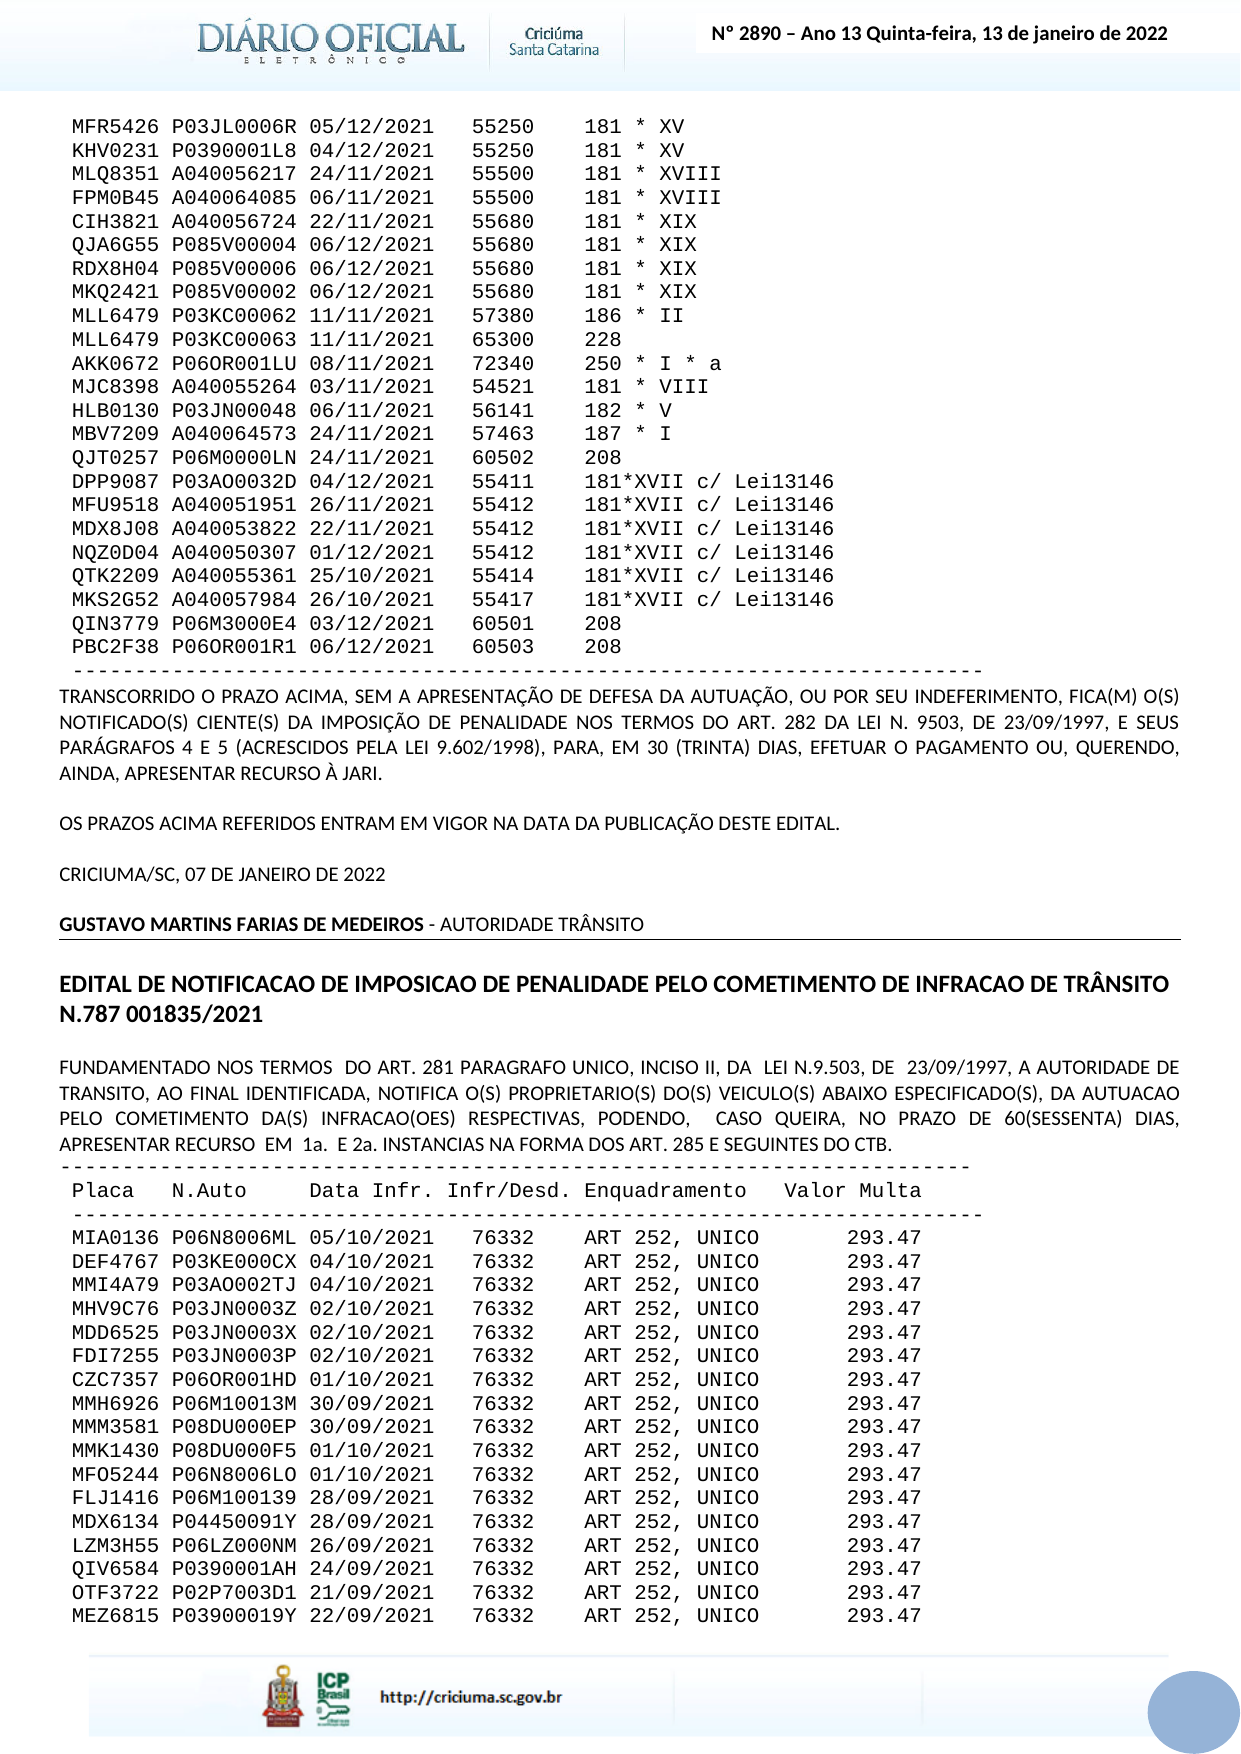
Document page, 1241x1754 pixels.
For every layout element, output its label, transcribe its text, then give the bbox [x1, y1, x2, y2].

text QTK2209 A040055361 25/10/2021 55414 181*XVII c/ Lei13146 [59, 565, 1181, 589]
text PBC2F38 P06OR001R1 06/12/2021 60503 208 [59, 636, 1181, 660]
text CZC7357 P06OR001HD 01/10/2021 76332 ART 252, UNICO 293.47 [59, 1369, 1181, 1393]
text DPP9087 P03AO0032D 04/12/2021 55411 181*XVII c/ Lei13146 [59, 471, 1181, 494]
text FDI7255 P03JN0003P 02/10/2021 76332 ART 252, UNICO 293.47 [59, 1345, 1181, 1369]
text MDX8J08 A040053822 22/11/2021 55412 181*XVII c/ Lei13146 [59, 518, 1181, 542]
text CIH3821 A040056724 22/11/2021 55680 181 * XIX [59, 211, 1181, 234]
text LZM3H55 P06LZ000NM 26/09/2021 76332 ART 252, UNICO 293.47 [59, 1534, 1181, 1558]
text OS PRAZOS ACIMA REFERIDOS ENTRAM EM VIGOR NA DATA DA PUBLICAÇÃO DESTE EDITAL. [59, 811, 1181, 836]
text FLJ1416 P06M100139 28/09/2021 76332 ART 252, UNICO 293.47 [59, 1487, 1181, 1511]
text MMM3581 P08DU000EP 30/09/2021 76332 ART 252, UNICO 293.47 [59, 1416, 1181, 1440]
text MEZ6815 P03900019Y 22/09/2021 76332 ART 252, UNICO 293.47 [59, 1606, 1181, 1629]
text FUNDAMENTADO NOS TERMOS DO ART. 281 PARAGRAFO UNICO, INCISO II, DA LEI N.9.503, DE 23/09/1997, A AUTORIDADE DE TRANSITO, AO FINAL IDENTIFICADA, NOTIFICA O(S) PROPRIETARIO(S) DO(S) VEICULO(S) ABAIXO ESPECIFICADO(S), DA AUTUACAO PELO COMETIMENTO DA(S) INFRACAO(OES) RESPECTIVAS, PODENDO, CASO QUEIRA, NO PRAZO DE 60(SESSENTA) DIAS, APRESENTAR RECURSO EM 1a. E 2a. INSTANCIAS NA FORMA DOS ART. 285 E SEGUINTES DO CTB. [59, 1054, 1181, 1156]
text MJC8398 A040055264 03/11/2021 54521 181 * VIII [59, 376, 1181, 400]
text GUSTAVO MARTINS FARIAS DE MEDEIROS - AUTORIDADE TRÂNSITO [59, 888, 1181, 939]
text ------------------------------------------------------------------------- [59, 1203, 1181, 1227]
text TRANSCORRIDO O PRAZO ACIMA, SEM A APRESENTAÇÃO DE DEFESA DA AUTUAÇÃO, OU POR SEU INDEFERIMENTO, FICA(M) O(S) NOTIFICADO(S) CIENTE(S) DA IMPOSIÇÃO DE PENALIDADE NOS TERMOS DO ART. 282 DA LEI N. 9503, DE 23/09/1997, E SEUS PARÁGRAFOS 4 E 5 (ACRESCIDOS PELA LEI 9.602/1998), PARA, EM 30 (TRINTA) DIAS, EFETUAR O PAGAMENTO OU, QUERENDO, AINDA, APRESENTAR RECURSO À JARI. [59, 683, 1181, 785]
text RDX8H04 P085V00006 06/12/2021 55680 181 * XIX [59, 258, 1181, 282]
text MFR5426 P03JL0006R 05/12/2021 55250 181 * XV [59, 116, 1181, 140]
text MBV7209 A040064573 24/11/2021 57463 187 * I [59, 423, 1181, 447]
text MLL6479 P03KC00063 11/11/2021 65300 228 [59, 329, 1181, 352]
text ------------------------------------------------------------------------- [59, 660, 1181, 683]
text MKQ2421 P085V00002 06/12/2021 55680 181 * XIX [59, 282, 1181, 305]
text CRICIUMA/SC, 07 DE JANEIRO DE 2022 [59, 861, 1181, 888]
text MFU9518 A040051951 26/11/2021 55412 181*XVII c/ Lei13146 [59, 494, 1181, 518]
text MHV9C76 P03JN0003Z 02/10/2021 76332 ART 252, UNICO 293.47 [59, 1298, 1181, 1322]
text QJT0257 P06M0000LN 24/11/2021 60502 208 [59, 447, 1181, 471]
text KHV0231 P0390001L8 04/12/2021 55250 181 * XV [59, 140, 1181, 163]
text MFO5244 P06N8006LO 01/10/2021 76332 ART 252, UNICO 293.47 [59, 1464, 1181, 1487]
text ------------------------------------------------------------------------- [59, 1156, 1181, 1180]
text Placa N.Auto Data Infr. Infr/Desd. Enquadramento Valor Multa [59, 1180, 1181, 1203]
text MIA0136 P06N8006ML 05/10/2021 76332 ART 252, UNICO 293.47 [59, 1227, 1181, 1251]
text EDITAL DE NOTIFICACAO DE IMPOSICAO DE PENALIDADE PELO COMETIMENTO DE INFRACAO DE TRÂNSITO N.787 001835/2021 [59, 968, 1181, 1029]
text MLQ8351 A040056217 24/11/2021 55500 181 * XVIII [59, 163, 1181, 187]
text DEF4767 P03KE000CX 04/10/2021 76332 ART 252, UNICO 293.47 [59, 1251, 1181, 1274]
text MMH6926 P06M10013M 30/09/2021 76332 ART 252, UNICO 293.47 [59, 1393, 1181, 1416]
text HLB0130 P03JN00048 06/11/2021 56141 182 * V [59, 400, 1181, 423]
text AKK0672 P06OR001LU 08/11/2021 72340 250 * I * a [59, 352, 1181, 376]
text MLL6479 P03KC00062 11/11/2021 57380 186 * II [59, 305, 1181, 329]
text QJA6G55 P085V00004 06/12/2021 55680 181 * XIX [59, 234, 1181, 258]
text MDD6525 P03JN0003X 02/10/2021 76332 ART 252, UNICO 293.47 [59, 1322, 1181, 1345]
text MMK1430 P08DU000F5 01/10/2021 76332 ART 252, UNICO 293.47 [59, 1440, 1181, 1464]
text MKS2G52 A040057984 26/10/2021 55417 181*XVII c/ Lei13146 [59, 589, 1181, 613]
text FPM0B45 A040064085 06/11/2021 55500 181 * XVIII [59, 187, 1181, 211]
text QIN3779 P06M3000E4 03/12/2021 60501 208 [59, 613, 1181, 636]
text MMI4A79 P03AO002TJ 04/10/2021 76332 ART 252, UNICO 293.47 [59, 1274, 1181, 1298]
text NQZ0D04 A040050307 01/12/2021 55412 181*XVII c/ Lei13146 [59, 542, 1181, 565]
text QIV6584 P0390001AH 24/09/2021 76332 ART 252, UNICO 293.47 [59, 1558, 1181, 1582]
text MDX6134 P04450091Y 28/09/2021 76332 ART 252, UNICO 293.47 [59, 1511, 1181, 1534]
text OTF3722 P02P7003D1 21/09/2021 76332 ART 252, UNICO 293.47 [59, 1582, 1181, 1606]
